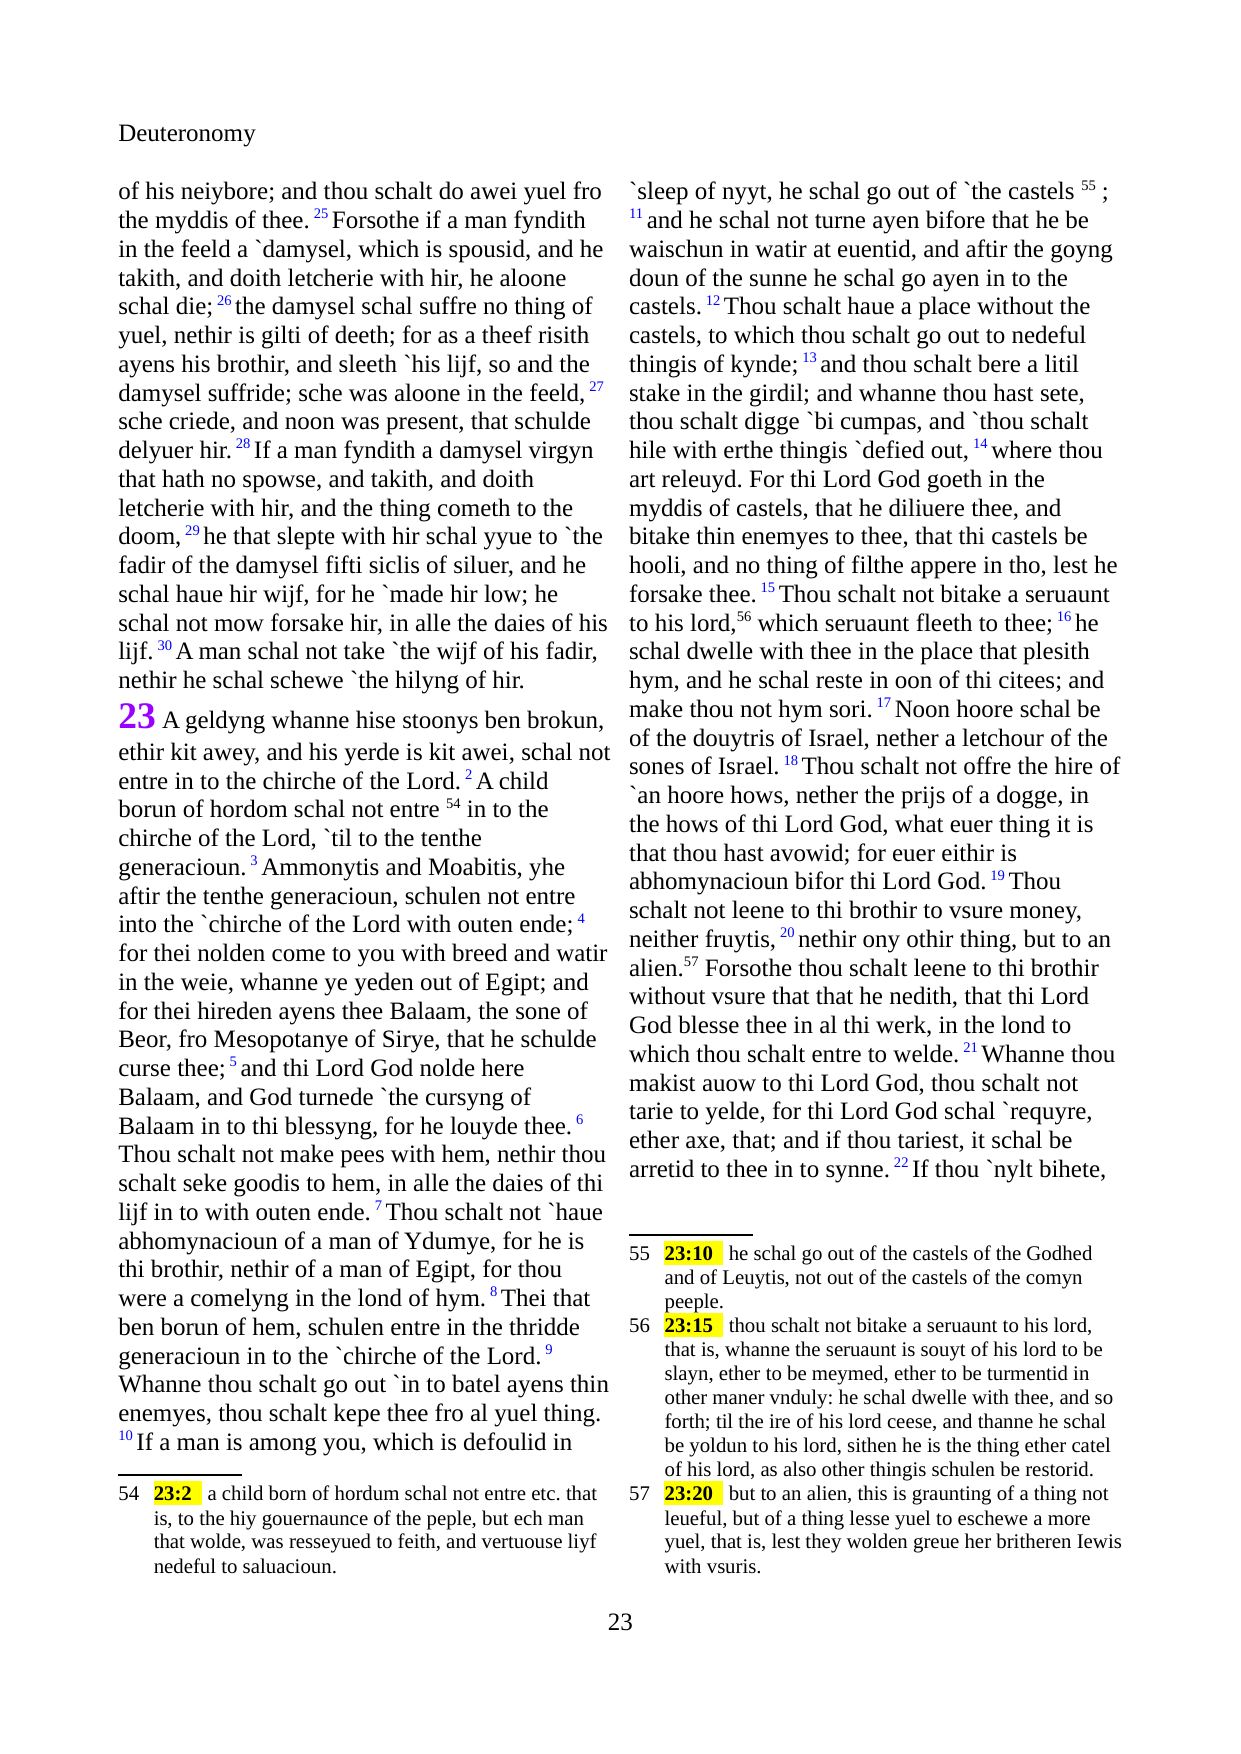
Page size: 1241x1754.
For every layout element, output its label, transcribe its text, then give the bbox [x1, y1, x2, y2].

text 23:20 but to an alien, this is graunting of a thing not leueful, but of a thing lesse yuel to eschewe a more yuel, that is, lest they wolden greue her britheren Iewis with vsuris. [629, 1481, 1122, 1578]
text `sleep of nyyt, he schal go out of `the castels ; 11 and he schal not turne ayen bifore that he be waischun in watir at euentid, and aftir the goyng doun of the sunne he schal go ayen in to the castels. 12 Thou schalt haue a place without the castels, to which thou schalt go out to nedeful thingis of kynde; 13 and thou schalt bere a litil stake in the girdil; and whanne thou hast sete, thou schalt digge `bi cumpas, and `thou schalt hile with erthe thingis `defied out, 14 where thou art releuyd. For thi Lord God goeth in the myddis of castels, that he diliuere thee, and bitake thin enemyes to thee, that thi castels be hooli, and no thing of filthe appere in tho, lest he forsake thee. 15 Thou schalt not bitake a seruaunt to his lord, which seruaunt fleeth to thee; 16 he schal dwelle with thee in the place that plesith hym, and he schal reste in oon of thi citees; and make thou not hym sori. 17 Noon hoore schal be of the douytris of Israel, nether a letchour of the sones of Israel. 18 Thou schalt not offre the hire of `an hoore hows, nether the prijs of a dogge, in the hows of thi Lord God, what euer thing it is that thou hast avowid; for euer eithir is abhomynacioun bifor thi Lord God. 19 Thou schalt not leene to thi brothir to vsure money, neither fruytis, 20 nethir ony othir thing, but to an alien. Forsothe thou schalt leene to thi brothir without vsure that that he nedith, that thi Lord God blesse thee in al thi werk, in the lond to which thou schalt entre to welde. 21 Whanne thou makist auow to thi Lord God, thou schalt not tarie to yelde, for thi Lord God schal `requyre, ether axe, that; and if thou tariest, it schal be arretid to thee in to synne. 22 If thou `nylt bihete, [629, 176, 1122, 1183]
text of his neiybore; and thou schalt do awei yuel fro the myddis of thee. 25 Forsothe if a man fyndith in the feeld a `damysel, which is spousid, and he takith, and doith letcherie with hir, he aloone schal die; 26 the damysel schal suffre no thing of yuel, nethir is gilti of deeth; for as a theef risith ayens his brothir, and sleeth `his lijf, so and the damysel suffride; sche was aloone in the feeld, 27 sche criede, and noon was present, that schulde delyuer hir. 28 If a man fyndith a damysel virgyn that hath no spowse, and takith, and doith letcherie with hir, and the thing cometh to the doom, 29 he that slepte with hir schal yyue to `the fadir of the damysel fifti siclis of siluer, and he schal haue hir wijf, for he `made hir low; he schal not mow forsake hir, in alle the daies of his lijf. 30 A man schal not take `the wijf of his fadir, nethir he schal schewe `the hilyng of hir. [118, 176, 611, 694]
text 23:15 thou schalt not bitake a seruaunt to his lord, that is, whanne the seruaunt is souyt of his lord to be slayn, ether to be meymed, ether to be turmentid in other maner vnduly: he schal dwelle with thee, and so forth; til the ire of his lord ceese, and thanne he schal be yoldun to his lord, sithen he is the thing ether catel of his lord, as also other thingis schulen be restorid. [629, 1313, 1122, 1481]
text 23 A geldyng whanne hise stoonys ben brokun, ethir kit awey, and his yerde is kit awei, schal not entre in to the chirche of the Lord. 2 A child borun of hordom schal not entre in to the chirche of the Lord, `til to the tenthe generacioun. 3 Ammonytis and Moabitis, yhe aftir the tenthe generacioun, schulen not entre into the `chirche of the Lord with outen ende; 4 for thei nolden come to you with breed and watir in the weie, whanne ye yeden out of Egipt; and for thei hireden ayens thee Balaam, the sone of Beor, fro Mesopotanye of Sirye, that he schulde curse thee; 5 and thi Lord God nolde here Balaam, and God turnede `the cursyng of Balaam in to thi blessyng, for he louyde thee. 6 Thou schalt not make pees with hem, nethir thou schalt seke goodis to hem, in alle the daies of thi lijf in to with outen ende. 7 Thou schalt not `haue abhomynacioun of a man of Ydumye, for he is thi brothir, nethir of a man of Egipt, for thou were a comelyng in the lond of hym. 8 Thei that ben borun of hem, schulen entre in the thridde generacioun in to the `chirche of the Lord. 9 Whanne thou schalt go out `in to batel ayens thin enemyes, thou schalt kepe thee fro al yuel thing. 10 If a man is among you, which is defoulid in [118, 694, 611, 1456]
text 23:10 he schal go out of the castels of the Godhed and of Leuytis, not out of the castels of the comyn peeple. [629, 1241, 1122, 1313]
text 23:2 a child born of hordum schal not entre etc. that is, to the hiy gouernaunce of the peple, but ech man that wolde, was resseyued to feith, and vertuouse liyf nedeful to saluacioun. [118, 1481, 611, 1578]
